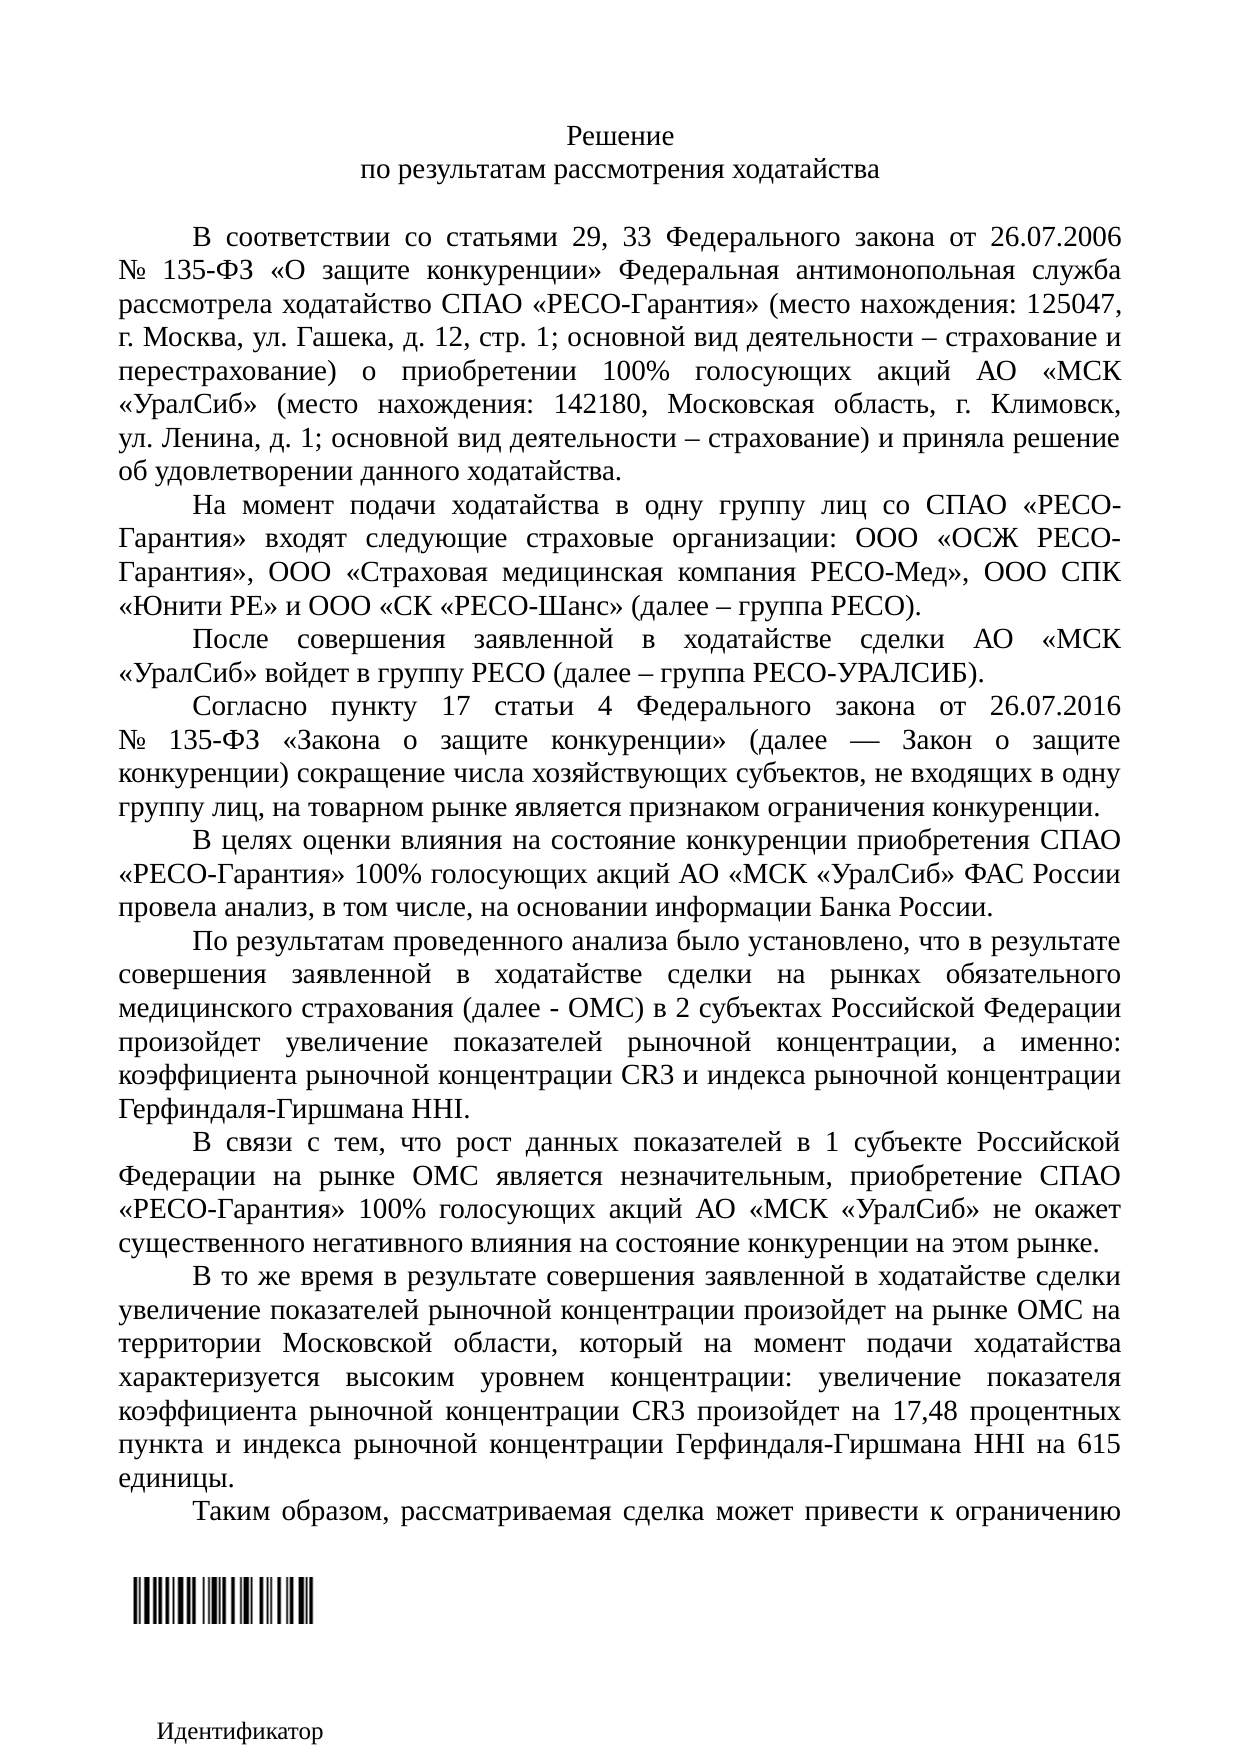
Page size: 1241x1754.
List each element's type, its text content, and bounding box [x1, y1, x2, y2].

picture [118, 1577, 331, 1624]
text После совершения заявленной в ходатайстве сделки АО «МСК «УралСиб» войдет в группу РЕСО (далее – группа РЕСО-УРАЛСИБ). [118, 621, 1122, 688]
text по результатам рассмотрения ходатайства [118, 152, 1122, 185]
text В целях оценки влияния на состояние конкуренции приобретения СПАО «РЕСО-Гарантия» 100% голосующих акций АО «МСК «УралСиб» ФАС России провела анализ, в том числе, на основании информации Банка России. [118, 822, 1122, 923]
text В связи с тем, что рост данных показателей в 1 субъекте Российской Федерации на рынке ОМС является незначительным, приобретение СПАО «РЕСО-Гарантия» 100% голосующих акций АО «МСК «УралСиб» не окажет существенного негативного влияния на состояние конкуренции на этом рынке. [118, 1124, 1122, 1258]
text Согласно пункту 17 статьи 4 Федерального закона от 26.07.2016 № 135-ФЗ «Закона о защите конкуренции» (далее — Закон о защите конкуренции) сокращение числа хозяйствующих субъектов, не входящих в одну группу лиц, на товарном рынке является признаком ограничения конкуренции. [118, 688, 1122, 822]
text По результатам проведенного анализа было установлено, что в результате совершения заявленной в ходатайстве сделки на рынках обязательного медицинского страхования (далее - ОМС) в 2 субъектах Российской Федерации произойдет увеличение показателей рыночной концентрации, а именно: коэффициента рыночной концентрации CR3 и индекса рыночной концентрации Герфиндаля-Гиршмана HHI. [118, 923, 1122, 1124]
text Решение [118, 118, 1122, 152]
text На момент подачи ходатайства в одну группу лиц со СПАО «РЕСО-Гарантия» входят следующие страховые организации: ООО «ОСЖ РЕСО-Гарантия», ООО «Страховая медицинская компания РЕСО-Мед», ООО СПК «Юнити РЕ» и ООО «СК «РЕСО-Шанс» (далее – группа РЕСО). [118, 487, 1122, 621]
text В то же время в результате совершения заявленной в ходатайстве сделки увеличение показателей рыночной концентрации произойдет на рынке ОМС на территории Московской области, который на момент подачи ходатайства характеризуется высоким уровнем концентрации: увеличение показателя коэффициента рыночной концентрации CR3 произойдет на 17,48 процентных пункта и индекса рыночной концентрации Герфиндаля-Гиршмана HHI на 615 единицы. [118, 1258, 1122, 1493]
text Таким образом, рассматриваемая сделка может привести к ограничению [118, 1493, 1122, 1527]
text В соответствии со статьями 29, 33 Федерального закона от 26.07.2006 № 135-ФЗ «О защите конкуренции» Федеральная антимонопольная служба рассмотрела ходатайство СПАО «РЕСО-Гарантия» (место нахождения: 125047, г. Москва, ул. Гашека, д. 12, стр. 1; основной вид деятельности – страхование и перестрахование) о приобретении 100% голосующих акций АО «МСК «УралСиб» (место нахождения: 142180, Московская область, г. Климовск, ул. Ленина, д. 1; основной вид деятельности – страхование) и приняла решение об удовлетворении данного ходатайства. [118, 219, 1122, 487]
